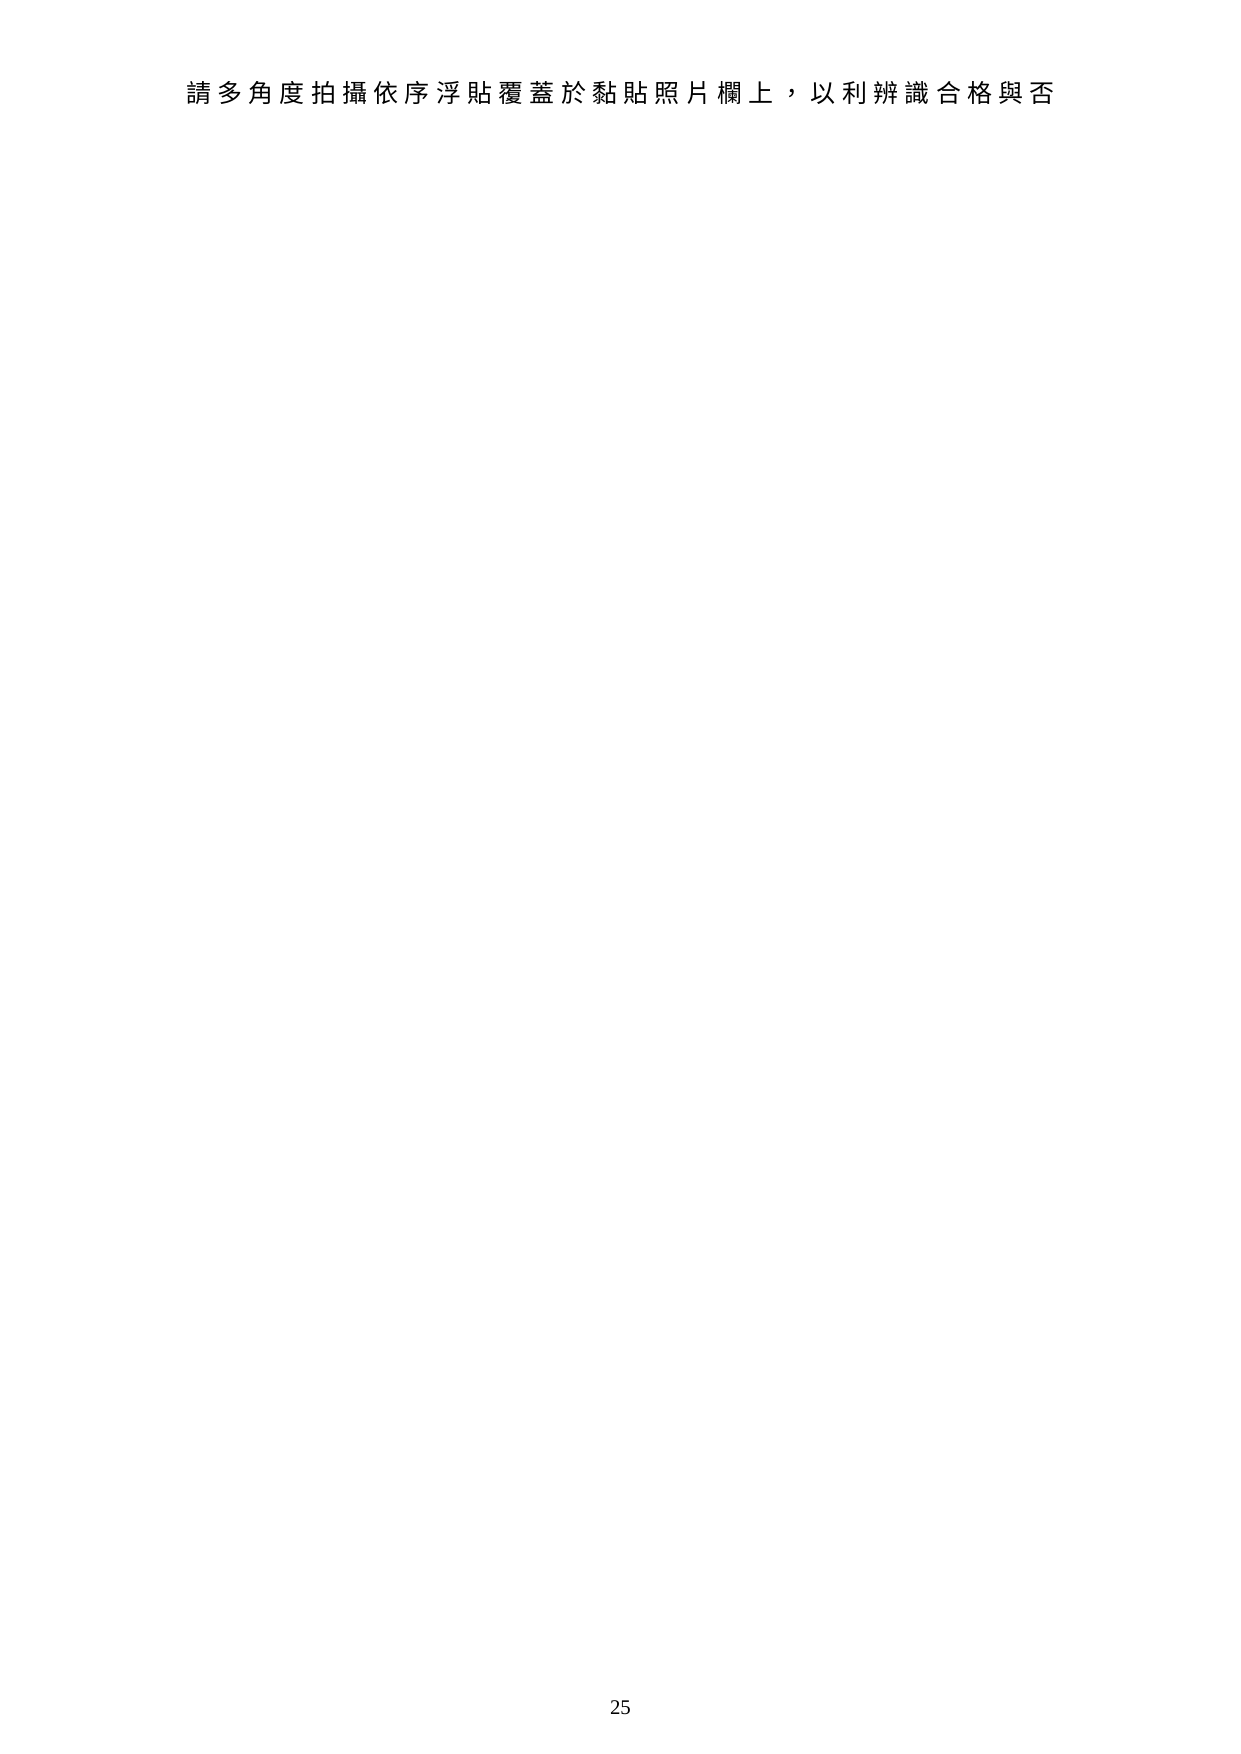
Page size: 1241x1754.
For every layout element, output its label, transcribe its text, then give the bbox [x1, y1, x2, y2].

text 請多角度拍攝依序浮貼覆蓋於黏貼照片欄上，以利辨識合格與否 [63, 50, 1177, 112]
